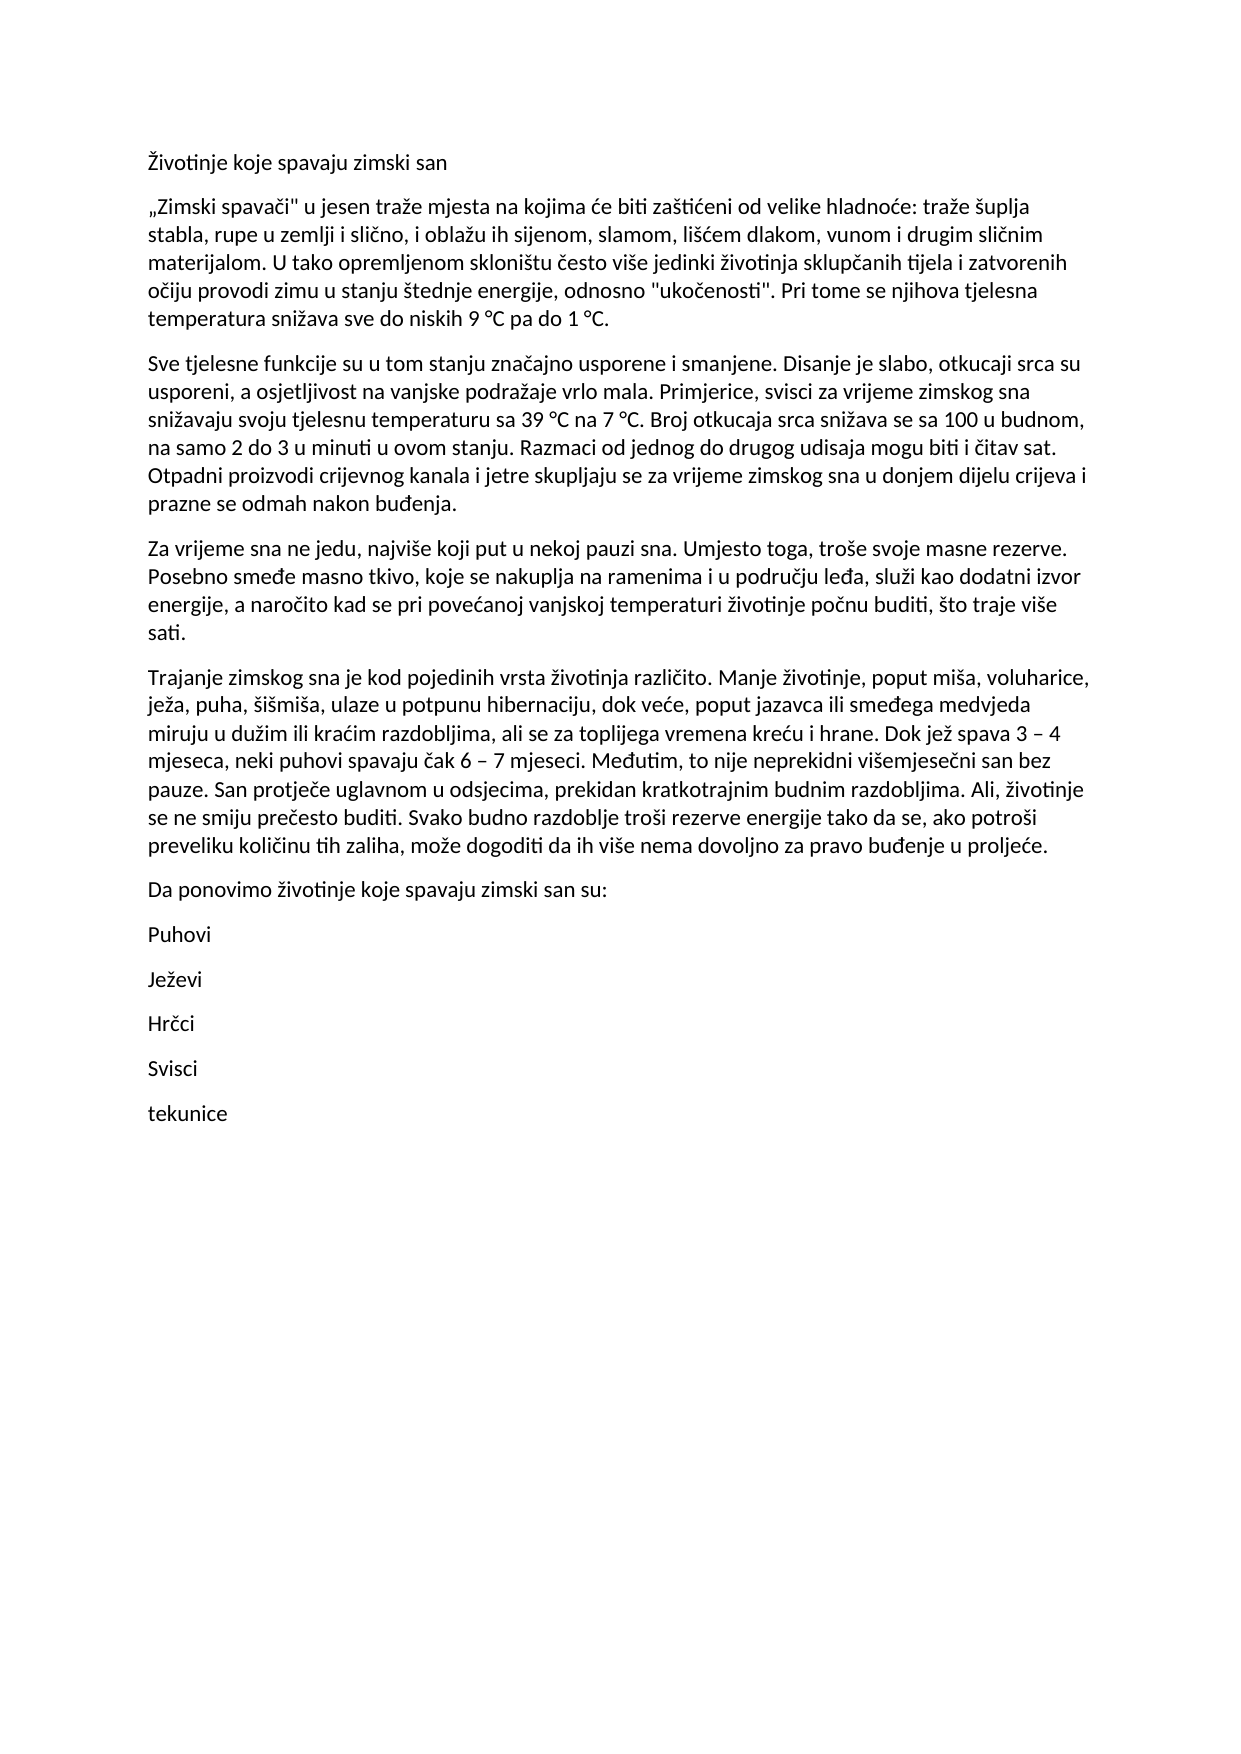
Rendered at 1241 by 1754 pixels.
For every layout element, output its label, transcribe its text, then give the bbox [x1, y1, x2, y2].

text „Zimski spavači" u jesen traže mjesta na kojima će biti zaštićeni od velike hladnoće: traže šuplja stabla, rupe u zemlji i slično, i oblažu ih sijenom, slamom, lišćem dlakom, vunom i drugim sličnim materijalom. U tako opremljenom skloništu često više jedinki životinja sklupčanih tijela i zatvorenih očiju provodi zimu u stanju štednje energije, odnosno "ukočenosti". Pri tome se njihova tjelesna temperatura snižava sve do niskih 9 °C pa do 1 °C. [148, 192, 1093, 332]
text Da ponovimo životinje koje spavaju zimski san su: [148, 875, 1093, 903]
text Životinje koje spavaju zimski san [148, 148, 1093, 176]
text Ježevi [148, 965, 1093, 993]
text tekunice [148, 1099, 1093, 1127]
text Za vrijeme sna ne jedu, najviše koji put u nekoj pauzi sna. Umjesto toga, troše svoje masne rezerve. Posebno smeđe masno tkivo, koje se nakuplja na ramenima i u području leđa, služi kao dodatni izvor energije, a naročito kad se pri povećanoj vanjskoj temperaturi životinje počnu buditi, što traje više sati. [148, 534, 1093, 646]
text Sve tjelesne funkcije su u tom stanju značajno usporene i smanjene. Disanje je slabo, otkucaji srca su usporeni, a osjetljivost na vanjske podražaje vrlo mala. Primjerice, svisci za vrijeme zimskog sna snižavaju svoju tjelesnu temperaturu sa 39 °C na 7 °C. Broj otkucaja srca snižava se sa 100 u budnom, na samo 2 do 3 u minuti u ovom stanju. Razmaci od jednog do drugog udisaja mogu biti i čitav sat. Otpadni proizvodi crijevnog kanala i jetre skupljaju se za vrijeme zimskog sna u donjem dijelu crijeva i prazne se odmah nakon buđenja. [148, 349, 1093, 517]
text Puhovi [148, 920, 1093, 948]
text Trajanje zimskog sna je kod pojedinih vrsta životinja različito. Manje životinje, poput miša, voluharice, ježa, puha, šišmiša, ulaze u potpunu hibernaciju, dok veće, poput jazavca ili smeđega medvjeda miruju u dužim ili kraćim razdobljima, ali se za toplijega vremena kreću i hrane. Dok jež spava 3 – 4 mjeseca, neki puhovi spavaju čak 6 – 7 mjeseci. Međutim, to nije neprekidni višemjesečni san bez pauze. San protječe uglavnom u odsjecima, prekidan kratkotrajnim budnim razdobljima. Ali, životinje se ne smiju prečesto buditi. Svako budno razdoblje troši rezerve energije tako da se, ako potroši preveliku količinu tih zaliha, može dogoditi da ih više nema dovoljno za pravo buđenje u proljeće. [148, 663, 1093, 859]
text Svisci [148, 1054, 1093, 1082]
text Hrčci [148, 1009, 1093, 1037]
